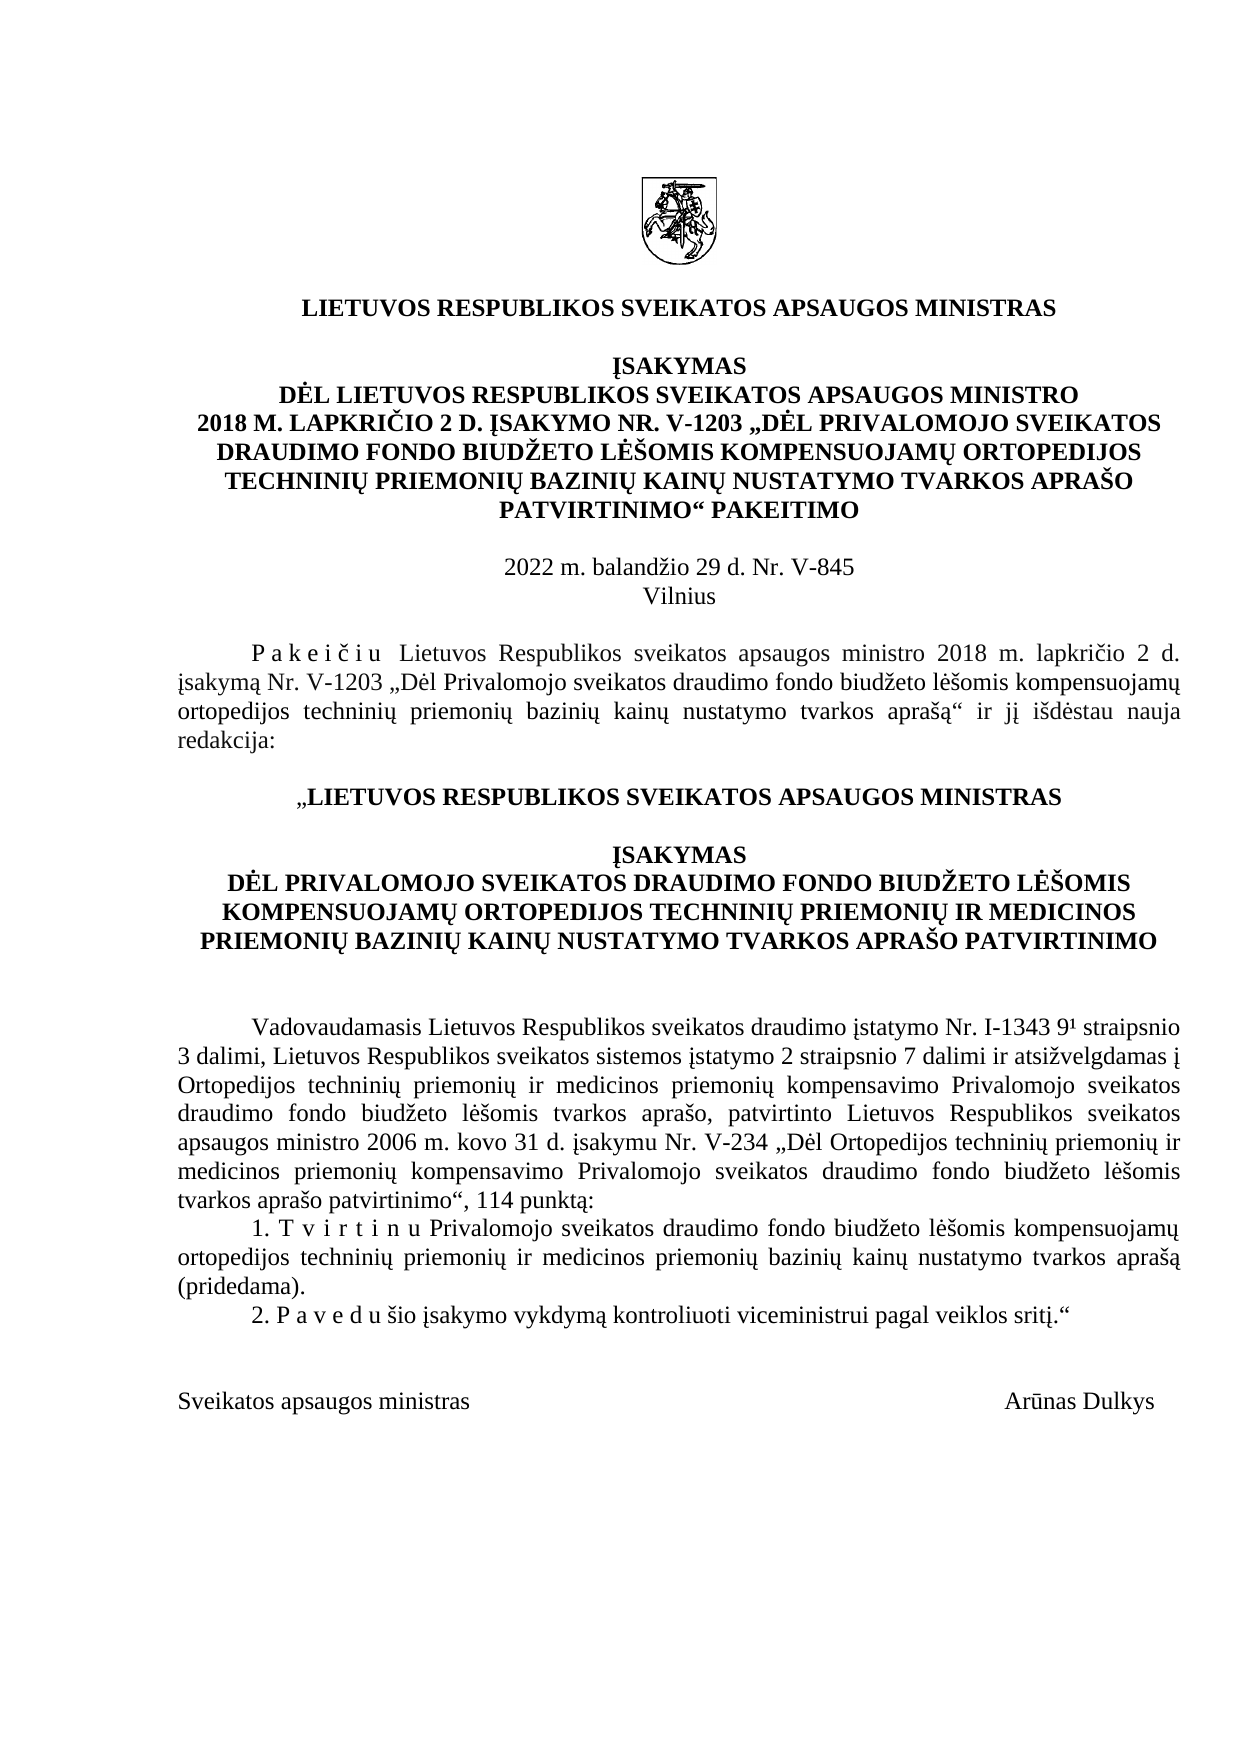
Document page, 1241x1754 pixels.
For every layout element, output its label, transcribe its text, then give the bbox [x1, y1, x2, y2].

text Vadovaudamasis Lietuvos Respublikos sveikatos draudimo įstatymo Nr. I-1343 9¹ straipsnio 3 dalimi, Lietuvos Respublikos sveikatos sistemos įstatymo 2 straipsnio 7 dalimi ir atsižvelgdamas į Ortopedijos techninių priemonių ir medicinos priemonių kompensavimo Privalomojo sveikatos draudimo fondo biudžeto lėšomis tvarkos aprašo, patvirtinto Lietuvos Respublikos sveikatos apsaugos ministro 2006 m. kovo 31 d. įsakymu Nr. V-234 „Dėl Ortopedijos techninių priemonių ir medicinos priemonių kompensavimo Privalomojo sveikatos draudimo fondo biudžeto lėšomis tvarkos aprašo patvirtinimo“, 114 punktą: [177, 1012, 1181, 1213]
text 2. P a v e d u šio įsakymo vykdymą kontroliuoti viceministrui pagal veiklos sritį.“ [177, 1300, 1181, 1328]
text DĖL LIETUVOS RESPUBLIKOS SVEIKATOS APSAUGOS MINISTRO [177, 380, 1181, 408]
text Sveikatos apsaugos ministras Arūnas Dulkys [177, 1386, 1181, 1415]
text 2018 M. LAPKRIČIO 2 D. ĮSAKYMO NR. V-1203 „DĖL PRIVALOMOJO SVEIKATOS DRAUDIMO FONDO BIUDŽETO LĖŠOMIS KOMPENSUOJAMŲ ORTOPEDIJOS TECHNINIŲ PRIEMONIŲ BAZINIŲ KAINŲ NUSTATYMO TVARKOS APRAŠO PATVIRTINIMO“ PAKEITIMO [177, 408, 1181, 523]
text ĮSAKYMAS [177, 840, 1181, 868]
text 1. T v i r t i n u Privalomojo sveikatos draudimo fondo biudžeto lėšomis kompensuojamų ortopedijos techninių priemonių ir medicinos priemonių bazinių kainų nustatymo tvarkos aprašą (pridedama). [177, 1213, 1181, 1300]
text Vilnius [177, 581, 1181, 610]
text 2022 m. balandžio 29 d. Nr. V-845 [177, 552, 1181, 581]
text DĖL PRIVALOMOJO SVEIKATOS DRAUDIMO FONDO BIUDŽETO LĖŠOMIS KOMPENSUOJAMŲ ORTOPEDIJOS TECHNINIŲ PRIEMONIŲ IR MEDICINOS PRIEMONIŲ BAZINIŲ KAINŲ NUSTATYMO TVARKOS APRAŠO PATVIRTINIMO [177, 868, 1181, 955]
text „LIETUVOS RESPUBLIKOS SVEIKATOS APSAUGOS MINISTRAS [177, 782, 1181, 811]
text ĮSAKYMAS [177, 351, 1181, 380]
text LIETUVOS RESPUBLIKOS SVEIKATOS APSAUGOS MINISTRAS [177, 293, 1181, 322]
text Pakeičiu Lietuvos Respublikos sveikatos apsaugos ministro 2018 m. lapkričio 2 d. įsakymą Nr. V-1203 „Dėl Privalomojo sveikatos draudimo fondo biudžeto lėšomis kompensuojamų ortopedijos techninių priemonių bazinių kainų nustatymo tvarkos aprašą“ ir jį išdėstau nauja redakcija: [177, 638, 1181, 753]
